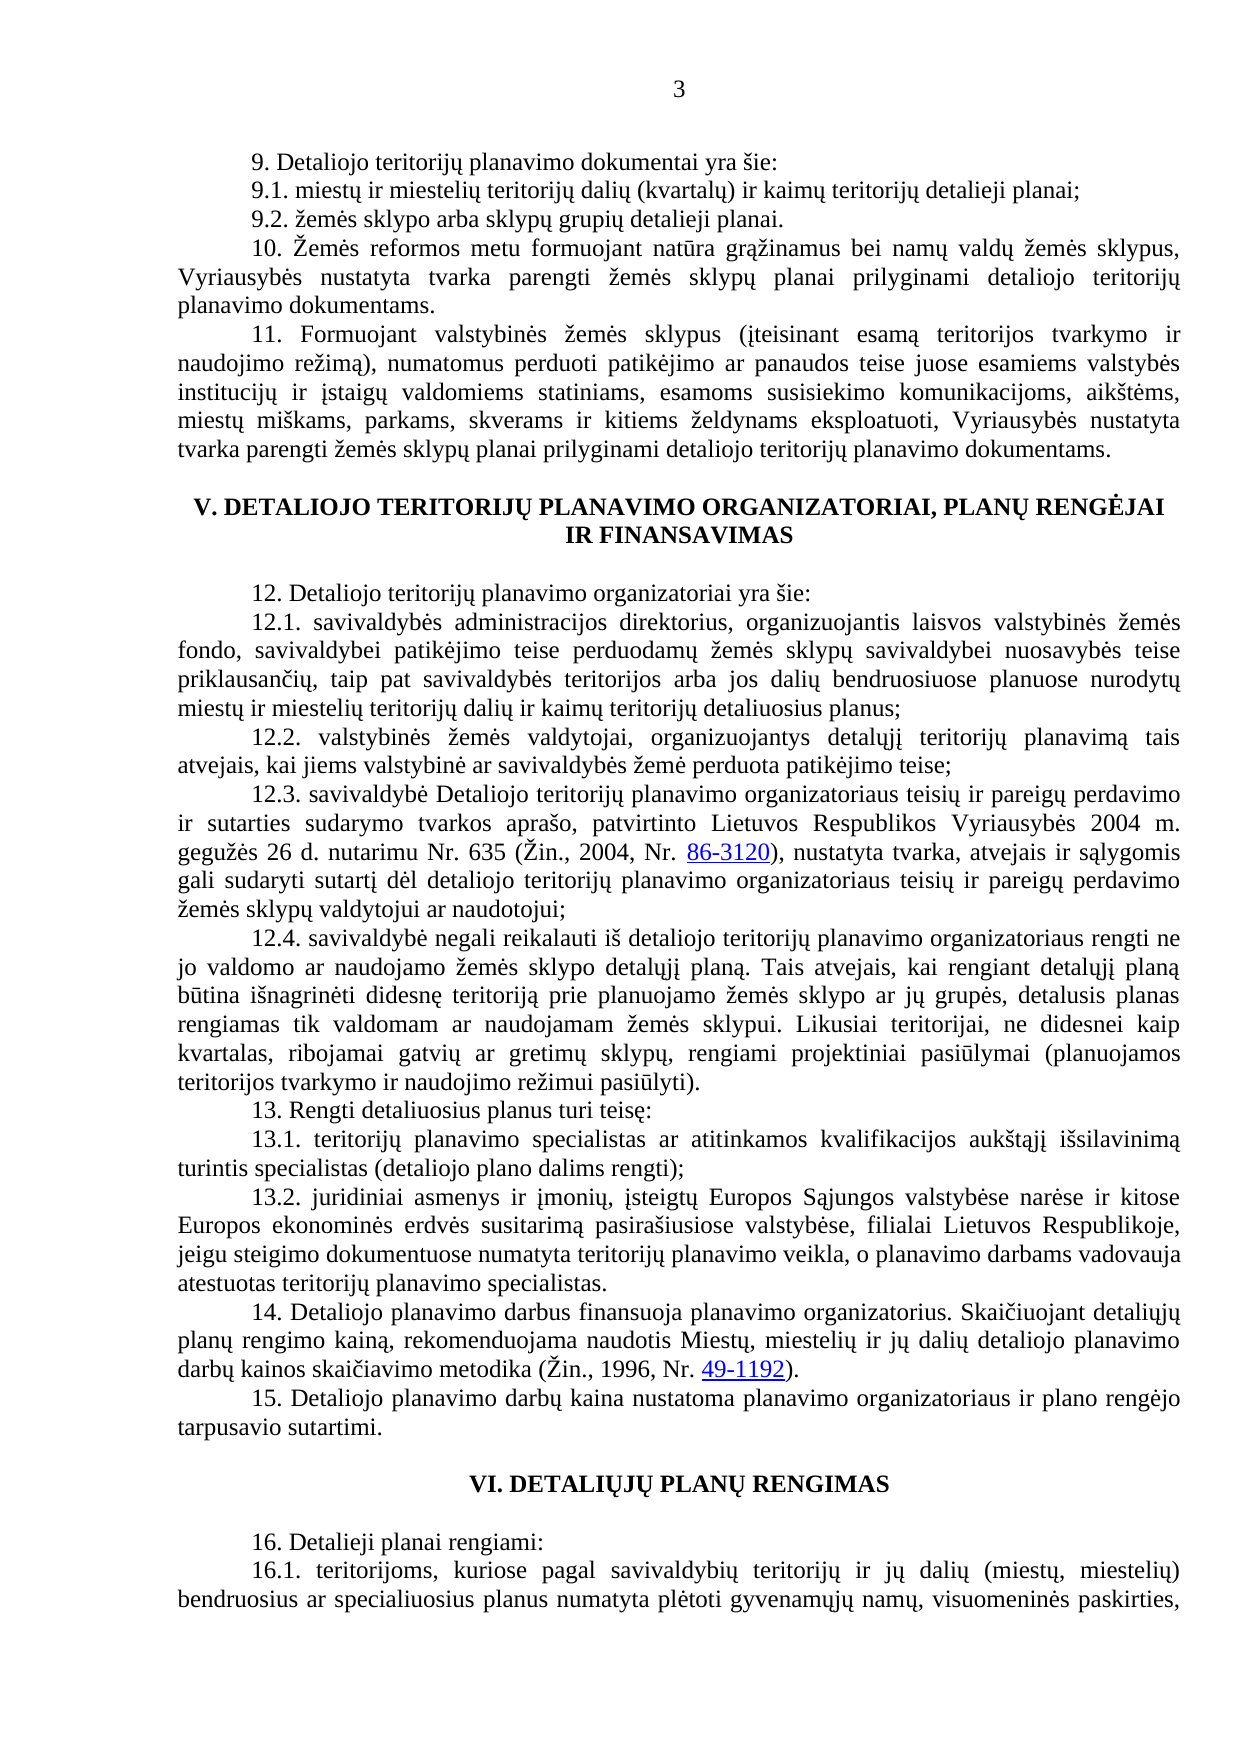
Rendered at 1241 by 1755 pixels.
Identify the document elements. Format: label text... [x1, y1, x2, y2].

text 16. Detalieji planai rengiami: [177, 1527, 1181, 1556]
text V. DETALIOJO TERITORIJŲ PLANAVIMO ORGANIZATORIAI, PLANŲ RENGĖJAI IR FINANSAVIMAS [177, 492, 1181, 549]
text 11. Formuojant valstybinės žemės sklypus (įteisinant esamą teritorijos tvarkymo ir naudojimo režimą), numatomus perduoti patikėjimo ar panaudos teise juose esamiems valstybės institucijų ir įstaigų valdomiems statiniams, esamoms susisiekimo komunikacijoms, aikštėms, miestų miškams, parkams, skverams ir kitiems želdynams eksploatuoti, Vyriausybės nustatyta tvarka parengti žemės sklypų planai prilyginami detaliojo teritorijų planavimo dokumentams. [177, 319, 1181, 463]
text 14. Detaliojo planavimo darbus finansuoja planavimo organizatorius. Skaičiuojant detaliųjų planų rengimo kainą, rekomenduojama naudotis Miestų, miestelių ir jų dalių detaliojo planavimo darbų kainos skaičiavimo metodika (Žin., 1996, Nr. 49-1192). [177, 1297, 1181, 1383]
text 12. Detaliojo teritorijų planavimo organizatoriai yra šie: [177, 578, 1181, 607]
text 12.4. savivaldybė negali reikalauti iš detaliojo teritorijų planavimo organizatoriaus rengti ne jo valdomo ar naudojamo žemės sklypo detalųjį planą. Tais atvejais, kai rengiant detalųjį planą būtina išnagrinėti didesnę teritoriją prie planuojamo žemės sklypo ar jų grupės, detalusis planas rengiamas tik valdomam ar naudojamam žemės sklypui. Likusiai teritorijai, ne didesnei kaip kvartalas, ribojamai gatvių ar gretimų sklypų, rengiami projektiniai pasiūlymai (planuojamos teritorijos tvarkymo ir naudojimo režimui pasiūlyti). [177, 923, 1181, 1096]
text 13. Rengti detaliuosius planus turi teisę: [177, 1096, 1181, 1124]
text 13.1. teritorijų planavimo specialistas ar atitinkamos kvalifikacijos aukštąjį išsilavinimą turintis specialistas (detaliojo plano dalims rengti); [177, 1124, 1181, 1182]
text 9. Detaliojo teritorijų planavimo dokumentai yra šie: [177, 147, 1181, 176]
text 9.2. žemės sklypo arba sklypų grupių detalieji planai. [177, 204, 1181, 233]
text 12.2. valstybinės žemės valdytojai, organizuojantys detalųjį teritorijų planavimą tais atvejais, kai jiems valstybinė ar savivaldybės žemė perduota patikėjimo teise; [177, 722, 1181, 779]
text 16.1. teritorijoms, kuriose pagal savivaldybių teritorijų ir jų dalių (miestų, miestelių) bendruosius ar specialiuosius planus numatyta plėtoti gyvenamųjų namų, visuomeninės paskirties, [177, 1556, 1181, 1613]
text VI. DETALIŲJŲ PLANŲ RENGIMAS [177, 1469, 1181, 1498]
text 9.1. miestų ir miestelių teritorijų dalių (kvartalų) ir kaimų teritorijų detalieji planai; [177, 176, 1181, 204]
text 10. Žemės reformos metu formuojant natūra grąžinamus bei namų valdų žemės sklypus, Vyriausybės nustatyta tvarka parengti žemės sklypų planai prilyginami detaliojo teritorijų planavimo dokumentams. [177, 233, 1181, 319]
text 12.3. savivaldybė Detaliojo teritorijų planavimo organizatoriaus teisių ir pareigų perdavimo ir sutarties sudarymo tvarkos aprašo, patvirtinto Lietuvos Respublikos Vyriausybės 2004 m. gegužės 26 d. nutarimu Nr. 635 (Žin., 2004, Nr. 86-3120), nustatyta tvarka, atvejais ir sąlygomis gali sudaryti sutartį dėl detaliojo teritorijų planavimo organizatoriaus teisių ir pareigų perdavimo žemės sklypų valdytojui ar naudotojui; [177, 779, 1181, 923]
text 12.1. savivaldybės administracijos direktorius, organizuojantis laisvos valstybinės žemės fondo, savivaldybei patikėjimo teise perduodamų žemės sklypų savivaldybei nuosavybės teise priklausančių, taip pat savivaldybės teritorijos arba jos dalių bendruosiuose planuose nurodytų miestų ir miestelių teritorijų dalių ir kaimų teritorijų detaliuosius planus; [177, 607, 1181, 722]
text 13.2. juridiniai asmenys ir įmonių, įsteigtų Europos Sąjungos valstybėse narėse ir kitose Europos ekonominės erdvės susitarimą pasirašiusiose valstybėse, filialai Lietuvos Respublikoje, jeigu steigimo dokumentuose numatyta teritorijų planavimo veikla, o planavimo darbams vadovauja atestuotas teritorijų planavimo specialistas. [177, 1182, 1181, 1297]
text 15. Detaliojo planavimo darbų kaina nustatoma planavimo organizatoriaus ir plano rengėjo tarpusavio sutartimi. [177, 1383, 1181, 1441]
